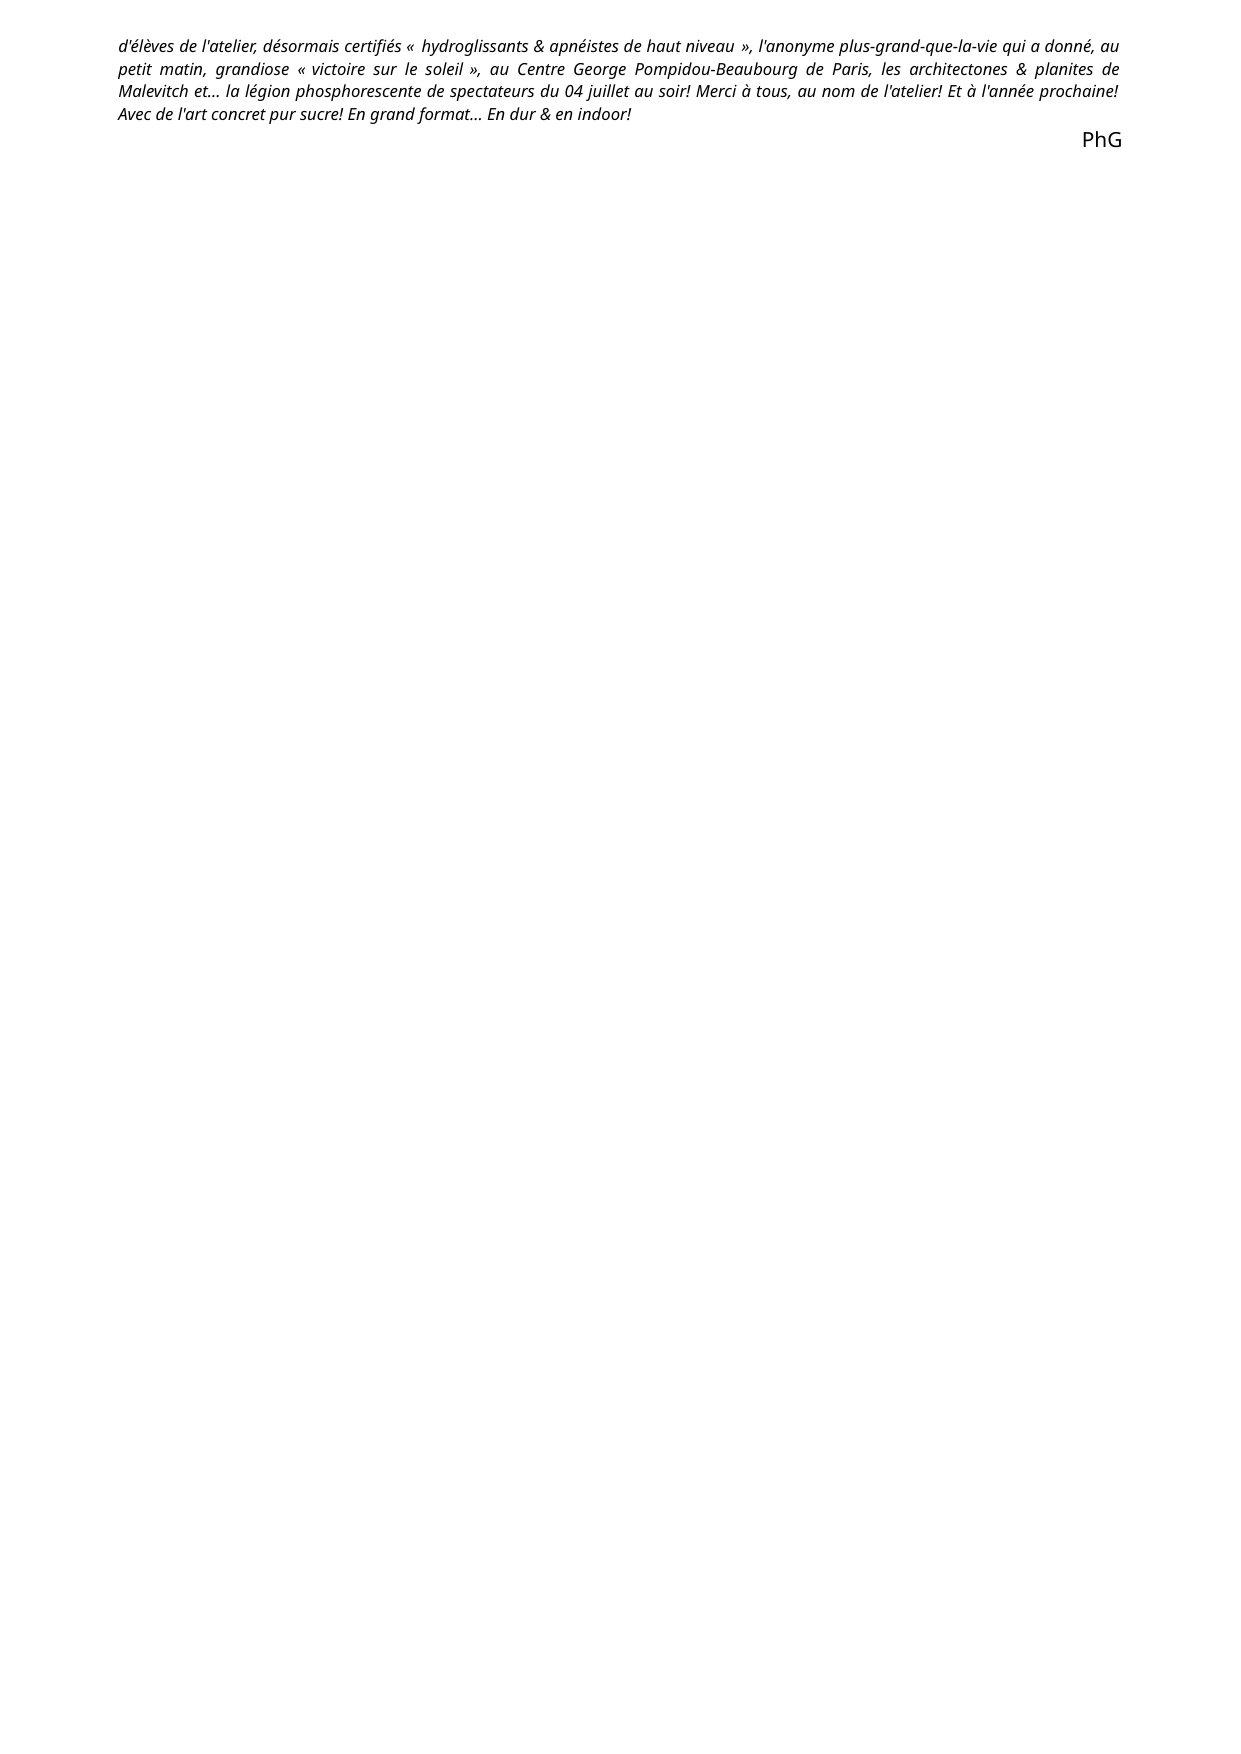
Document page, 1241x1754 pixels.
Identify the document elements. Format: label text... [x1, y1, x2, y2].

text PhG [118, 125, 1122, 154]
text d'élèves de l'atelier, désormais certifiés « hydroglissants & apnéistes de haut niveau », l'anonyme plus-grand-que-la-vie qui a donné, au petit matin, grandiose « victoire sur le soleil », au Centre George Pompidou-Beaubourg de Paris, les architectones & planites de Malevitch et... la légion phosphorescente de spectateurs du 04 juillet au soir! Merci à tous, au nom de l'atelier! Et à l'année prochaine! Avec de l'art concret pur sucre! En grand format... En dur & en indoor! [118, 34, 1122, 125]
